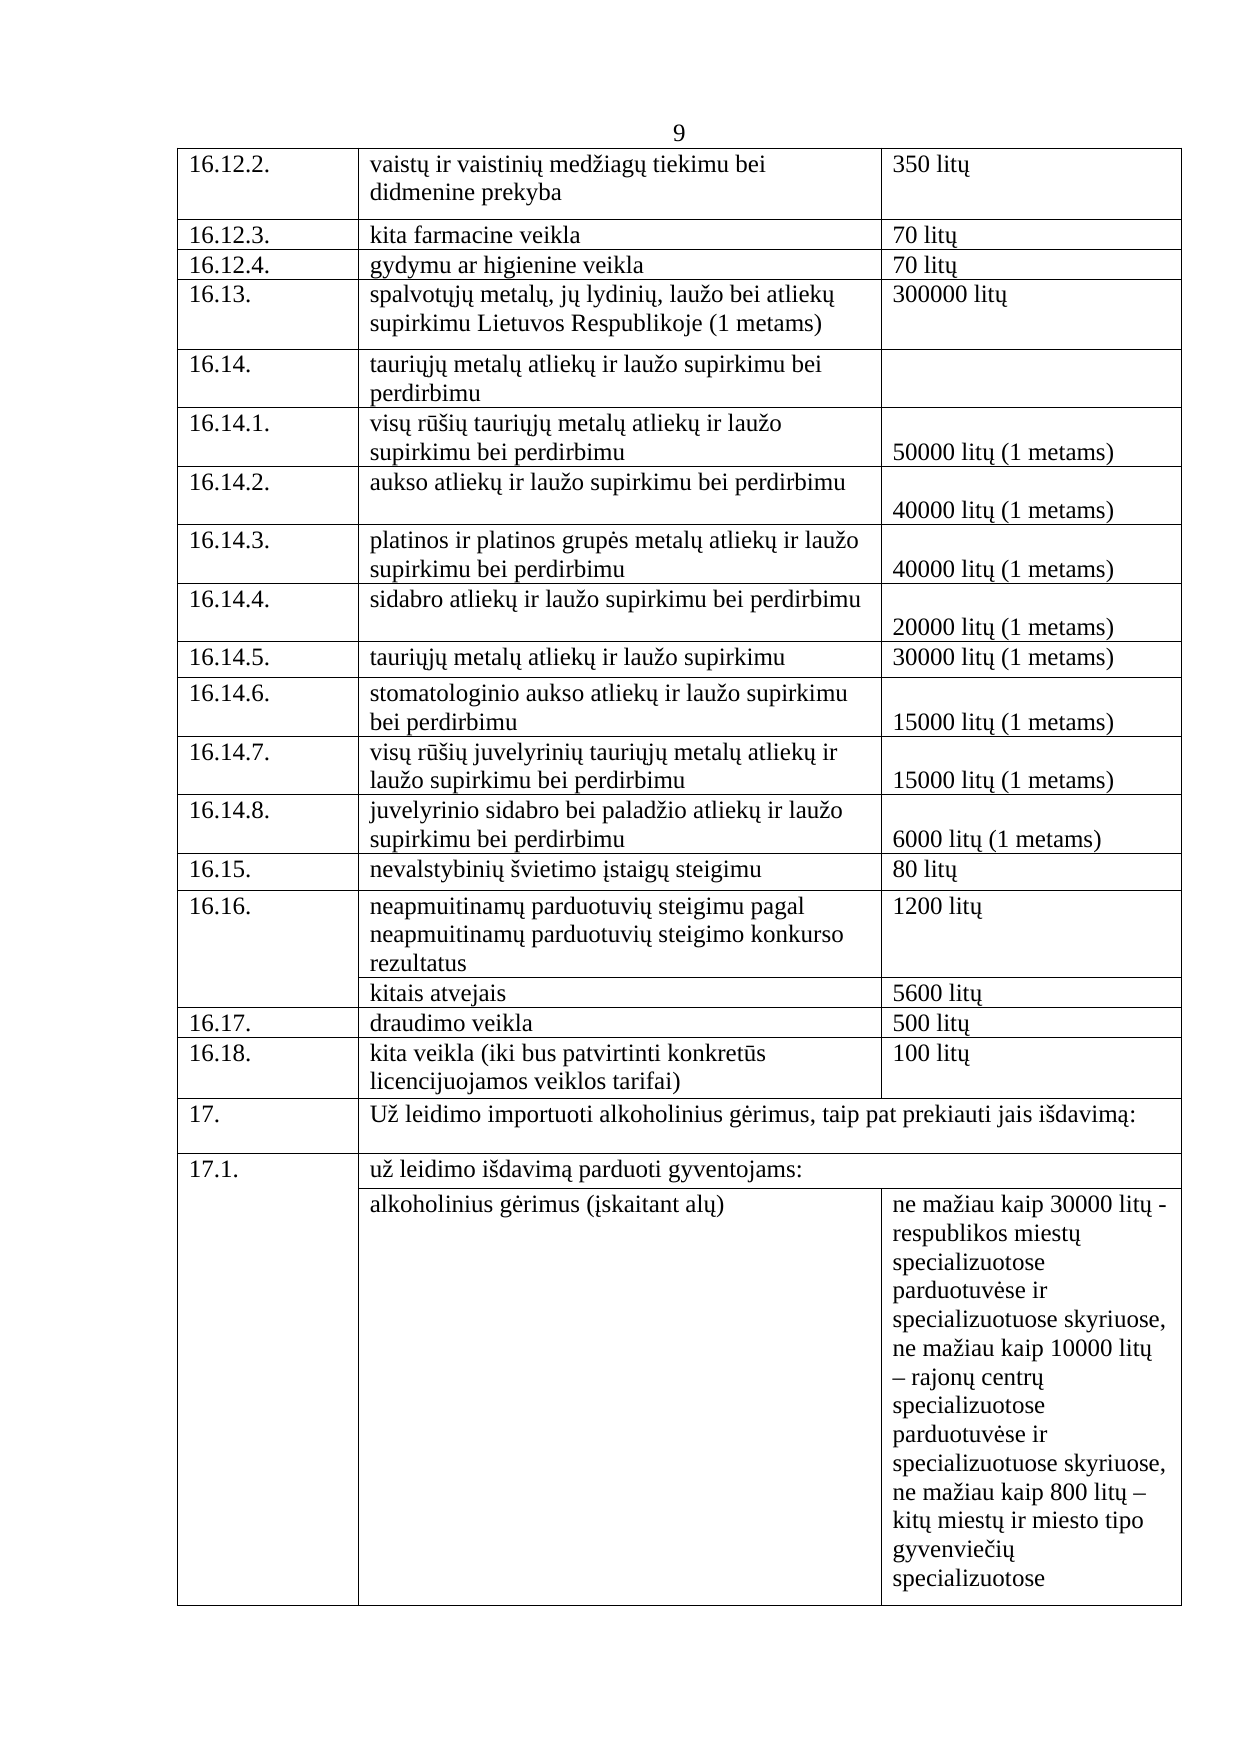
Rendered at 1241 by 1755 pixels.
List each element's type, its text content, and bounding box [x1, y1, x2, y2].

table_cell kitais atvejais [359, 978, 881, 1007]
table_cell 16.14.3. [178, 525, 358, 583]
table_cell tauriųjų metalų atliekų ir laužo supirkimu [359, 642, 881, 677]
table_cell 16.14.6. [178, 678, 358, 736]
table_cell juvelyrinio sidabro bei paladžio atliekų ir laužo supirkimu bei perdirbimu [359, 795, 881, 853]
table_cell 16.12.3. [178, 220, 358, 249]
table_cell 16.14.4. [178, 584, 358, 641]
table_cell tauriųjų metalų atliekų ir laužo supirkimu bei perdirbimu [359, 350, 881, 407]
table_cell 5600 litų [882, 978, 1181, 1007]
table_cell 17.1. [178, 1154, 358, 1605]
table_cell 17. [178, 1099, 358, 1153]
table_cell sidabro atliekų ir laužo supirkimu bei perdirbimu [359, 584, 881, 641]
table_cell 16.16. [178, 891, 358, 1007]
table_cell kita veikla (iki bus patvirtinti konkretūs licencijuojamos veiklos tarifai) [359, 1038, 881, 1098]
table_cell 20000 litų (1 metams) [882, 584, 1181, 641]
table_cell 16.14.2. [178, 467, 358, 524]
table_cell stomatologinio aukso atliekų ir laužo supirkimu bei perdirbimu [359, 678, 881, 736]
table_cell Už leidimo importuoti alkoholinius gėrimus, taip pat prekiauti jais išdavimą: [359, 1099, 1181, 1153]
table_cell aukso atliekų ir laužo supirkimu bei perdirbimu [359, 467, 881, 524]
table_cell 15000 litų (1 metams) [882, 737, 1181, 794]
table_cell 80 litų [882, 854, 1181, 890]
table_cell 16.14.8. [178, 795, 358, 853]
table_cell nevalstybinių švietimo įstaigų steigimu [359, 854, 881, 890]
table_cell kita farmacine veikla [359, 220, 881, 249]
table_cell neapmuitinamų parduotuvių steigimu pagal neapmuitinamų parduotuvių steigimo konkurso rezultatus [359, 891, 881, 977]
table_cell 350 litų [882, 149, 1181, 219]
table_cell 6000 litų (1 metams) [882, 795, 1181, 853]
table_cell 16.14.7. [178, 737, 358, 794]
table_cell draudimo veikla [359, 1008, 881, 1037]
table_cell platinos ir platinos grupės metalų atliekų ir laužo supirkimu bei perdirbimu [359, 525, 881, 583]
table_cell 16.13. [178, 280, 358, 348]
table_cell 300000 litų [882, 280, 1181, 348]
table_cell 40000 litų (1 metams) [882, 467, 1181, 524]
table_cell spalvotųjų metalų, jų lydinių, laužo bei atliekų supirkimu Lietuvos Respublikoje (1 metams) [359, 280, 881, 348]
table_cell 16.12.4. [178, 250, 358, 278]
table_cell 100 litų [882, 1038, 1181, 1098]
table_cell 16.14.5. [178, 642, 358, 677]
table_cell 70 litų [882, 250, 1181, 278]
table_cell 16.17. [178, 1008, 358, 1037]
table_cell 1200 litų [882, 891, 1181, 977]
table_cell už leidimo išdavimą parduoti gyventojams: [359, 1154, 1181, 1188]
table_cell visų rūšių juvelyrinių tauriųjų metalų atliekų ir laužo supirkimu bei perdirbimu [359, 737, 881, 794]
table_cell 16.12.2. [178, 149, 358, 219]
table_cell visų rūšių tauriųjų metalų atliekų ir laužo supirkimu bei perdirbimu [359, 408, 881, 466]
table_cell vaistų ir vaistinių medžiagų tiekimu bei didmenine prekyba [359, 149, 881, 219]
table_cell 16.14. [178, 350, 358, 407]
table_cell 40000 litų (1 metams) [882, 525, 1181, 583]
table_cell 16.14.1. [178, 408, 358, 466]
table_cell 30000 litų (1 metams) [882, 642, 1181, 677]
table_cell 70 litų [882, 220, 1181, 249]
table_cell 16.18. [178, 1038, 358, 1098]
table_cell ne mažiau kaip 30000 litų -respublikos miestų specializuotose parduotuvėse ir specializuotuose skyriuose, ne mažiau kaip 10000 litų – rajonų centrų specializuotose parduotuvėse ir specializuotuose skyriuose, ne mažiau kaip 800 litų – kitų miestų ir miesto tipo gyvenviečių specializuotose [882, 1189, 1181, 1605]
table_cell [882, 350, 1181, 407]
table_cell 15000 litų (1 metams) [882, 678, 1181, 736]
table_cell alkoholinius gėrimus (įskaitant alų) [359, 1189, 881, 1605]
table_cell 50000 litų (1 metams) [882, 408, 1181, 466]
table_cell 500 litų [882, 1008, 1181, 1037]
table_cell 16.15. [178, 854, 358, 890]
table_cell gydymu ar higienine veikla [359, 250, 881, 278]
